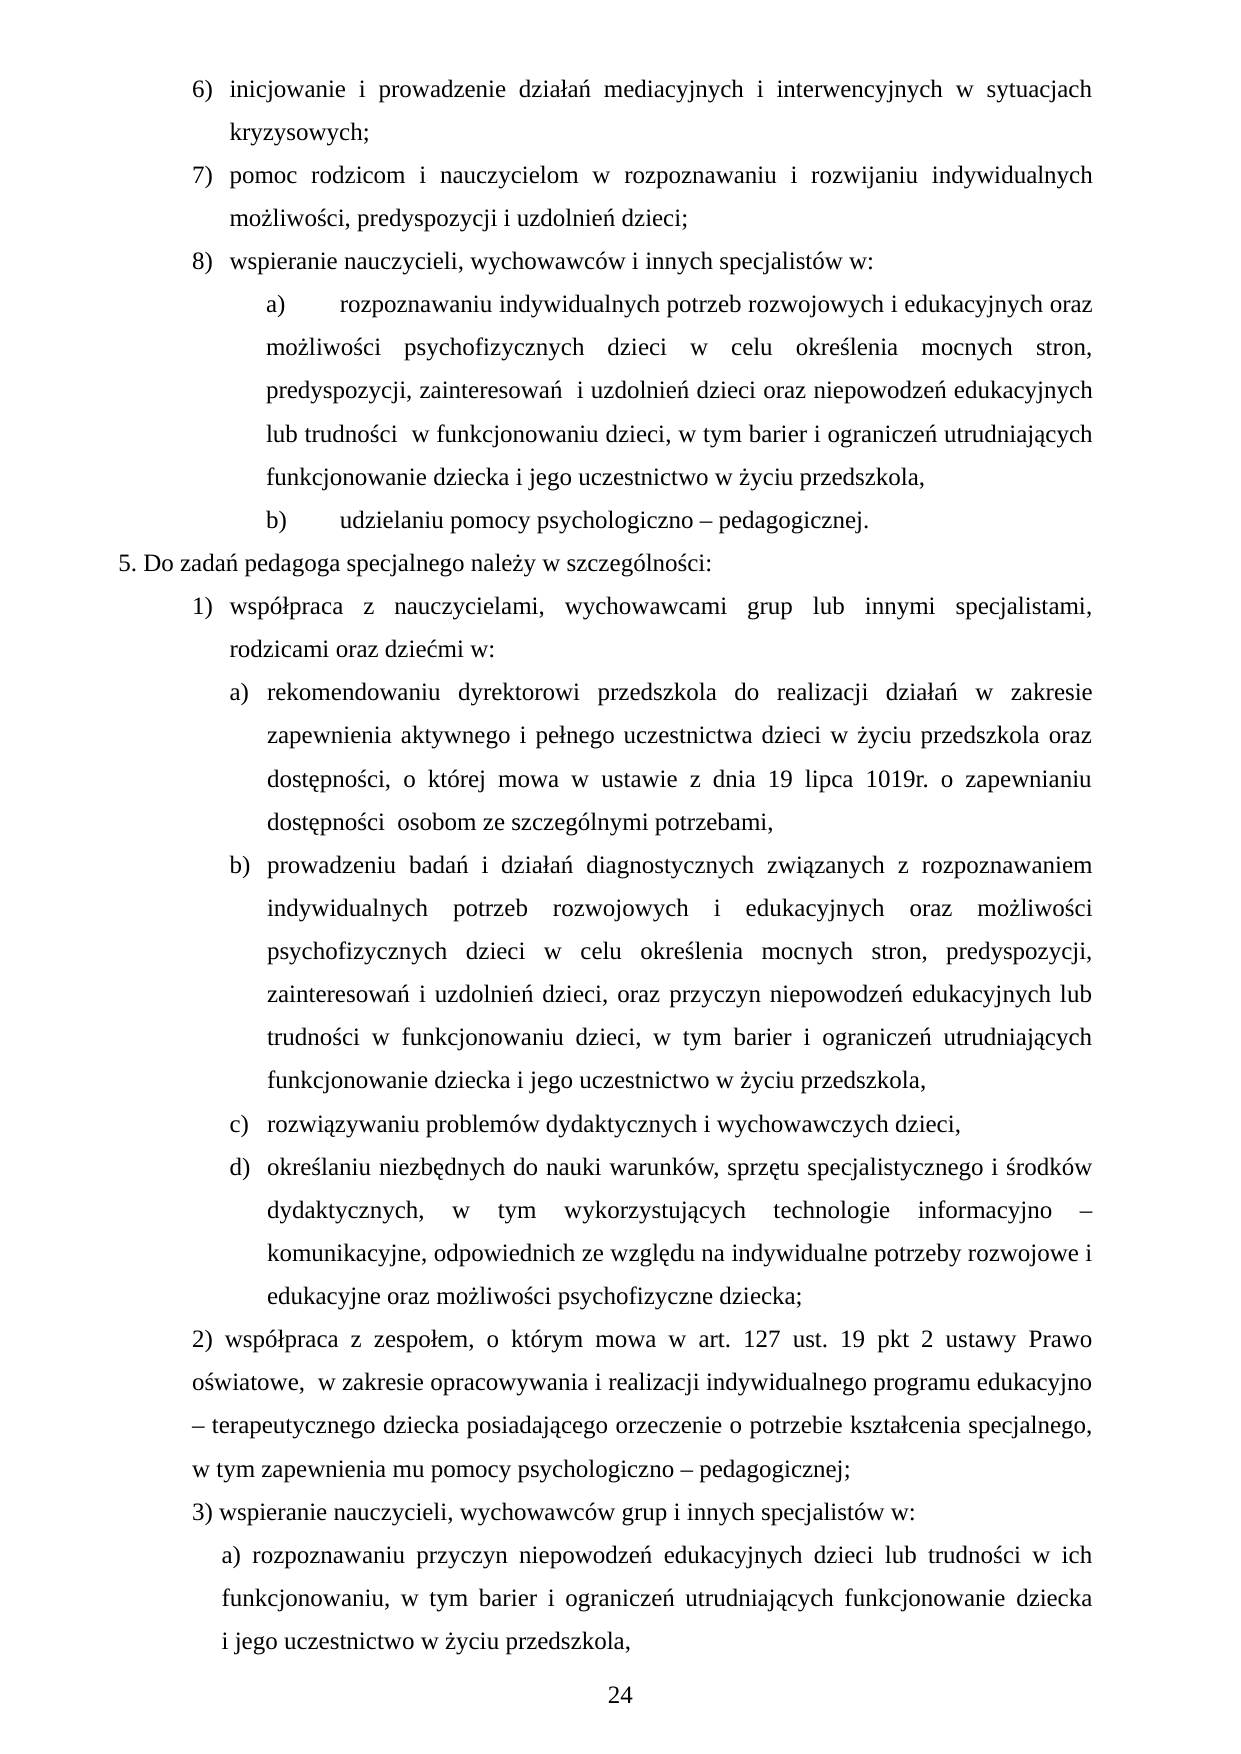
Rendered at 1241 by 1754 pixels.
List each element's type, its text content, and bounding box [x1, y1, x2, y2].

list wspieranie nauczycieli, wychowawców i innych specjalistów w: [192, 246, 1093, 275]
list określaniu niezbędnych do nauki warunków, sprzętu specjalistycznego i środków dydaktycznych, w tym wykorzystujących technologie informacyjno – komunikacyjne, odpowiednich ze względu na indywidualne potrzeby rozwojowe i edukacyjne oraz możliwości psychofizyczne dziecka; [229, 1152, 1093, 1310]
list 2) współpraca z zespołem, o którym mowa w art. 127 ust. 19 pkt 2 ustawy Prawo oświatowe, w zakresie opracowywania i realizacji indywidualnego programu edukacyjno – terapeutycznego dziecka posiadającego orzeczenie o potrzebie kształcenia specjalnego, w tym zapewnienia mu pomocy psychologiczno – pedagogicznej; [192, 1324, 1093, 1482]
text a) rozpoznawaniu przyczyn niepowodzeń edukacyjnych dzieci lub trudności w ich funkcjonowaniu, w tym barier i ograniczeń utrudniających funkcjonowanie dziecka i jego uczestnictwo w życiu przedszkola, [221, 1540, 1093, 1655]
list pomoc rodzicom i nauczycielom w rozpoznawaniu i rozwijaniu indywidualnych możliwości, predyspozycji i uzdolnień dzieci; [192, 160, 1093, 232]
list rozwiązywaniu problemów dydaktycznych i wychowawczych dzieci, [229, 1109, 1093, 1137]
list udzielaniu pomocy psychologiczno – pedagogicznej. [266, 505, 1093, 534]
text 5. Do zadań pedagoga specjalnego należy w szczególności: [118, 548, 1093, 577]
list inicjowanie i prowadzenie działań mediacyjnych i interwencyjnych w sytuacjach kryzysowych; [192, 74, 1093, 146]
list współpraca z nauczycielami, wychowawcami grup lub innymi specjalistami, rodzicami oraz dziećmi w: [192, 591, 1093, 663]
list rekomendowaniu dyrektorowi przedszkola do realizacji działań w zakresie zapewnienia aktywnego i pełnego uczestnictwa dzieci w życiu przedszkola oraz dostępności, o której mowa w ustawie z dnia 19 lipca 1019r. o zapewnianiu dostępności osobom ze szczególnymi potrzebami, [229, 677, 1093, 836]
list prowadzeniu badań i działań diagnostycznych związanych z rozpoznawaniem indywidualnych potrzeb rozwojowych i edukacyjnych oraz możliwości psychofizycznych dzieci w celu określenia mocnych stron, predyspozycji, zainteresowań i uzdolnień dzieci, oraz przyczyn niepowodzeń edukacyjnych lub trudności w funkcjonowaniu dzieci, w tym barier i ograniczeń utrudniających funkcjonowanie dziecka i jego uczestnictwo w życiu przedszkola, [229, 850, 1093, 1094]
list 3) wspieranie nauczycieli, wychowawców grup i innych specjalistów w: [192, 1497, 1093, 1526]
list rozpoznawaniu indywidualnych potrzeb rozwojowych i edukacyjnych oraz możliwości psychofizycznych dzieci w celu określenia mocnych stron, predyspozycji, zainteresowań i uzdolnień dzieci oraz niepowodzeń edukacyjnych lub trudności w funkcjonowaniu dzieci, w tym barier i ograniczeń utrudniających funkcjonowanie dziecka i jego uczestnictwo w życiu przedszkola, [266, 289, 1093, 491]
